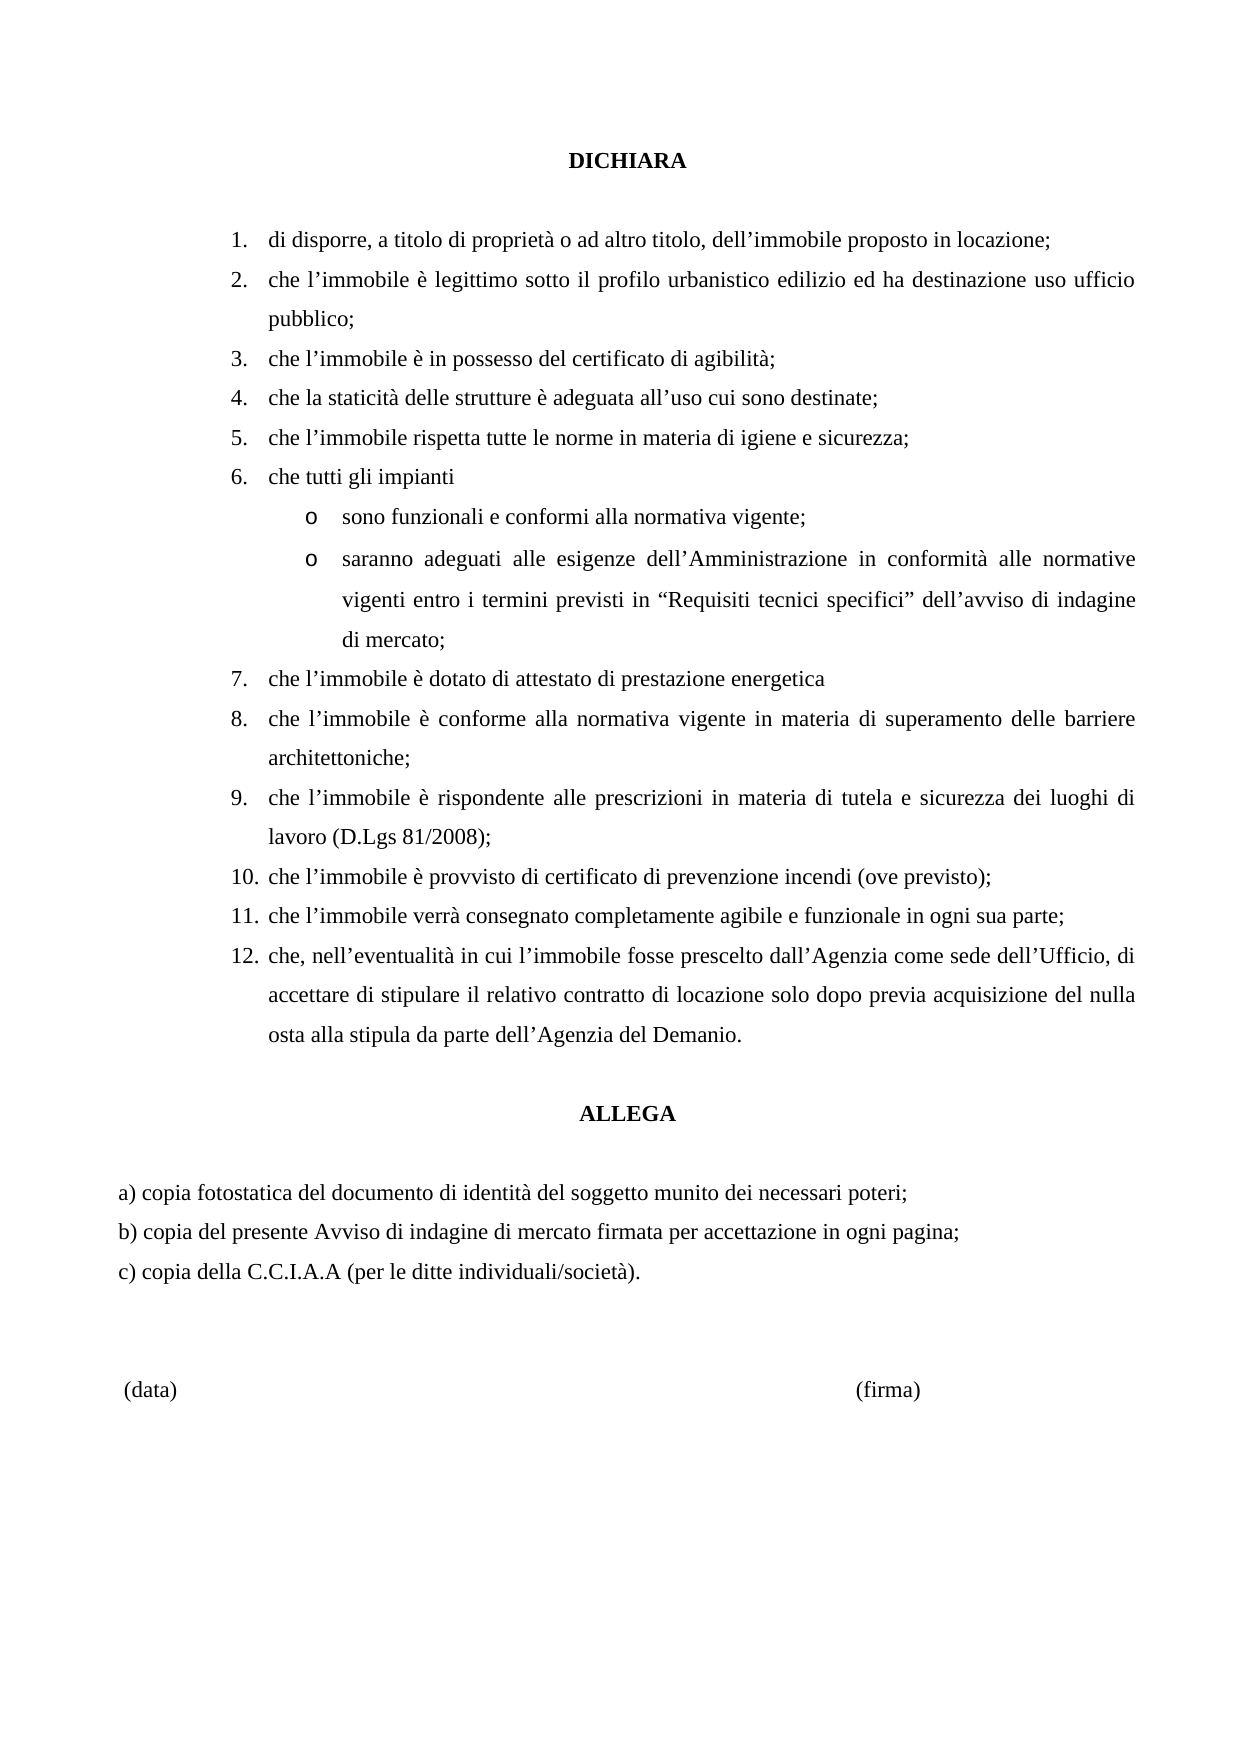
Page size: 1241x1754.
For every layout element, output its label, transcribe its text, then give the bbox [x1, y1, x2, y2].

list di disporre, a titolo di proprietà o ad altro titolo, dell’immobile proposto in locazione; [231, 227, 1137, 253]
list che l’immobile è legittimo sotto il profilo urbanistico edilizio ed ha destinazione uso ufficio pubblico; [231, 266, 1137, 332]
list che l’immobile rispetta tutte le norme in materia di igiene e sicurezza; [231, 424, 1137, 450]
list che l’immobile è conforme alla normativa vigente in materia di superamento delle barriere architettoniche; [231, 705, 1137, 771]
text (data) (firma) [118, 1376, 1137, 1402]
list che l’immobile è rispondente alle prescrizioni in materia di tutela e sicurezza dei luoghi di lavoro (D.Lgs 81/2008); [231, 784, 1137, 850]
list che, nell’eventualità in cui l’immobile fosse prescelto dall’Agenzia come sede dell’Ufficio, di accettare di stipulare il relativo contratto di locazione solo dopo previa acquisizione del nulla osta alla stipula da parte dell’Agenzia del Demanio. [231, 942, 1137, 1047]
list che l’immobile è dotato di attestato di prestazione energetica [231, 666, 1137, 692]
list che l’immobile è in possesso del certificato di agibilità; [231, 345, 1137, 371]
list sono funzionali e conformi alla normativa vigente; [304, 503, 1137, 531]
list saranno adeguati alle esigenze dell’Amministrazione in conformità alle normative vigenti entro i termini previsti in “Requisiti tecnici specifici” dell’avviso di indagine di mercato; [304, 545, 1137, 652]
list che l’immobile è provvisto di certificato di prevenzione incendi (ove previsto); [231, 863, 1137, 889]
text ALLEGA [118, 1100, 1137, 1126]
list che l’immobile verrà consegnato completamente agibile e funzionale in ogni sua parte; [231, 902, 1137, 929]
text b) copia del presente Avviso di indagine di mercato firmata per accettazione in ogni pagina; [118, 1218, 1137, 1244]
list che la staticità delle strutture è adeguata all’uso cui sono destinate; [231, 384, 1137, 411]
list che tutti gli impianti [231, 463, 1137, 490]
text a) copia fotostatica del documento di identità del soggetto munito dei necessari poteri; [118, 1179, 1137, 1205]
text DICHIARA [118, 148, 1137, 174]
text c) copia della C.C.I.A.A (per le ditte individuali/società). [118, 1258, 1137, 1284]
